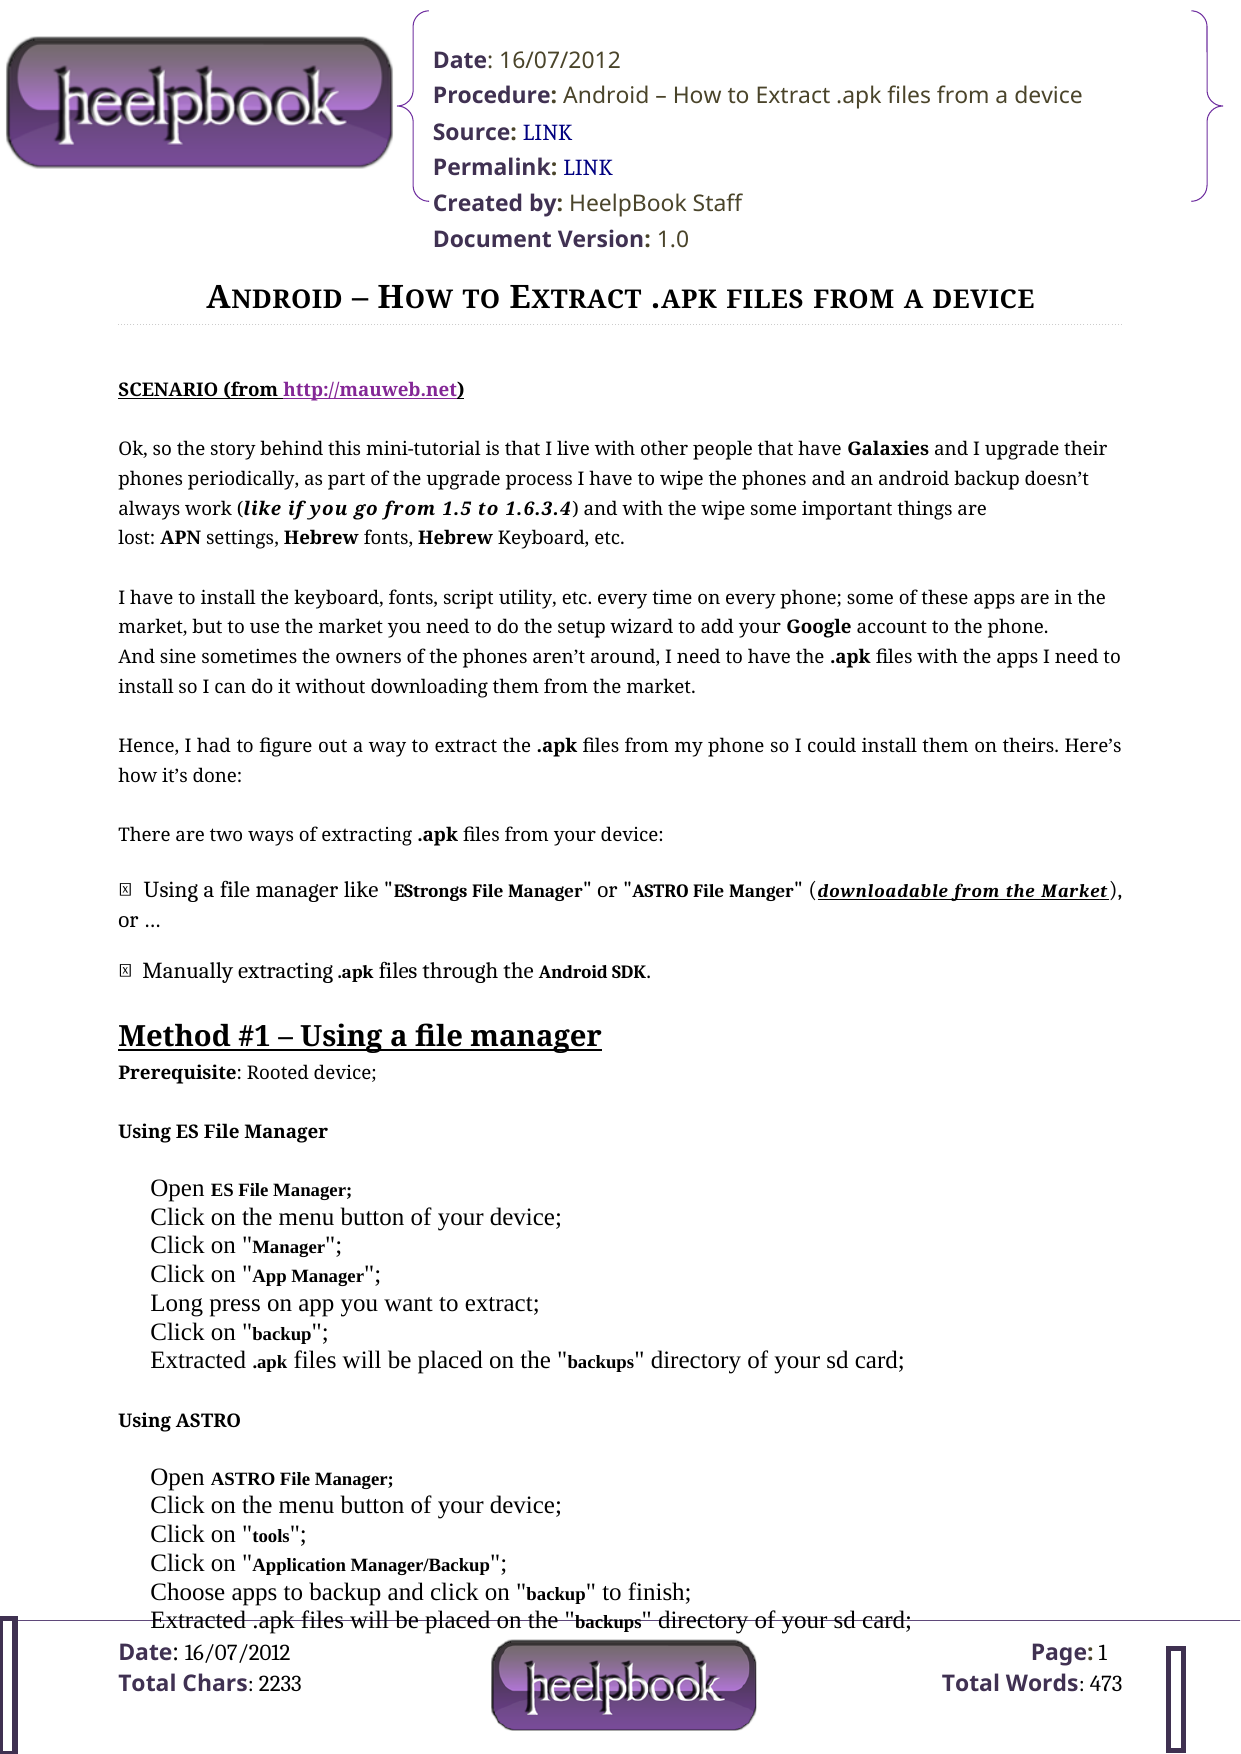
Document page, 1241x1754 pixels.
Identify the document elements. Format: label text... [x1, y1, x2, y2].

text  Click on "App Manager"; [118, 1259, 1122, 1288]
text  Long press on app you want to extract; [118, 1288, 1122, 1317]
text  Click on "Application Manager/Backup"; [118, 1548, 1122, 1577]
text Using ES File Manager [118, 1115, 1122, 1144]
text Prerequisite: Rooted device; [118, 1055, 1122, 1085]
text  Using a file manager like "EStrongs File Manager" or "ASTRO File Manger" (downloadable from the Market), or … [118, 877, 1122, 933]
text  Choose apps to backup and click on "backup" to finish; [118, 1577, 1122, 1605]
text  Click on the menu button of your device; [118, 1202, 1122, 1231]
text Ok, so the story behind this mini-tutorial is that I live with other people that have Galaxies and I upgrade their phones periodically, as part of the upgrade process I have to wipe the phones and an android backup doesn’t always work (like if you go from 1.5 to 1.6.3.4) and with the wipe some important things are lost: APN settings, Hebrew fonts, Hebrew Keyboard, etc. [118, 431, 1122, 550]
text I have to install the keyboard, fonts, script utility, etc. every time on every phone; some of these apps are in the market, but to use the market you need to do the setup wizard to add your Google account to the phone. [118, 580, 1122, 639]
text  Click on "Manager"; [118, 1231, 1122, 1259]
text And sine sometimes the owners of the phones aren’t around, I need to have the .apk files with the apps I need to install so I can do it without downloading them from the market. [118, 639, 1122, 699]
text  Click on "tools"; [118, 1519, 1122, 1548]
text There are two ways of extracting .apk files from your device: [118, 817, 1122, 847]
text  Manually extracting .apk files through the Android SDK. [118, 958, 1122, 984]
text SCENARIO (from http://mauweb.net) [118, 372, 1122, 402]
text  Click on "backup"; [118, 1317, 1122, 1346]
text Method #1 – Using a file manager [118, 1016, 1122, 1055]
text Hence, I had to figure out a way to extract the .apk files from my phone so I could install them on theirs. Here’s how it’s done: [118, 728, 1122, 788]
text  Open ES File Manager; [118, 1173, 1122, 1202]
text Using ASTRO [118, 1403, 1122, 1433]
text  Extracted .apk files will be placed on the "backups" directory of your sd card; [118, 1605, 1122, 1620]
text  Extracted .apk files will be placed on the "backups" directory of your sd card; [118, 1621, 1122, 1634]
text  Open ASTRO File Manager; [118, 1462, 1122, 1490]
text  Click on the menu button of your device; [118, 1490, 1122, 1519]
subtitle Android – How to Extract .apk files from a device [118, 274, 1122, 325]
text  Extracted .apk files will be placed on the "backups" directory of your sd card; [118, 1346, 1122, 1374]
